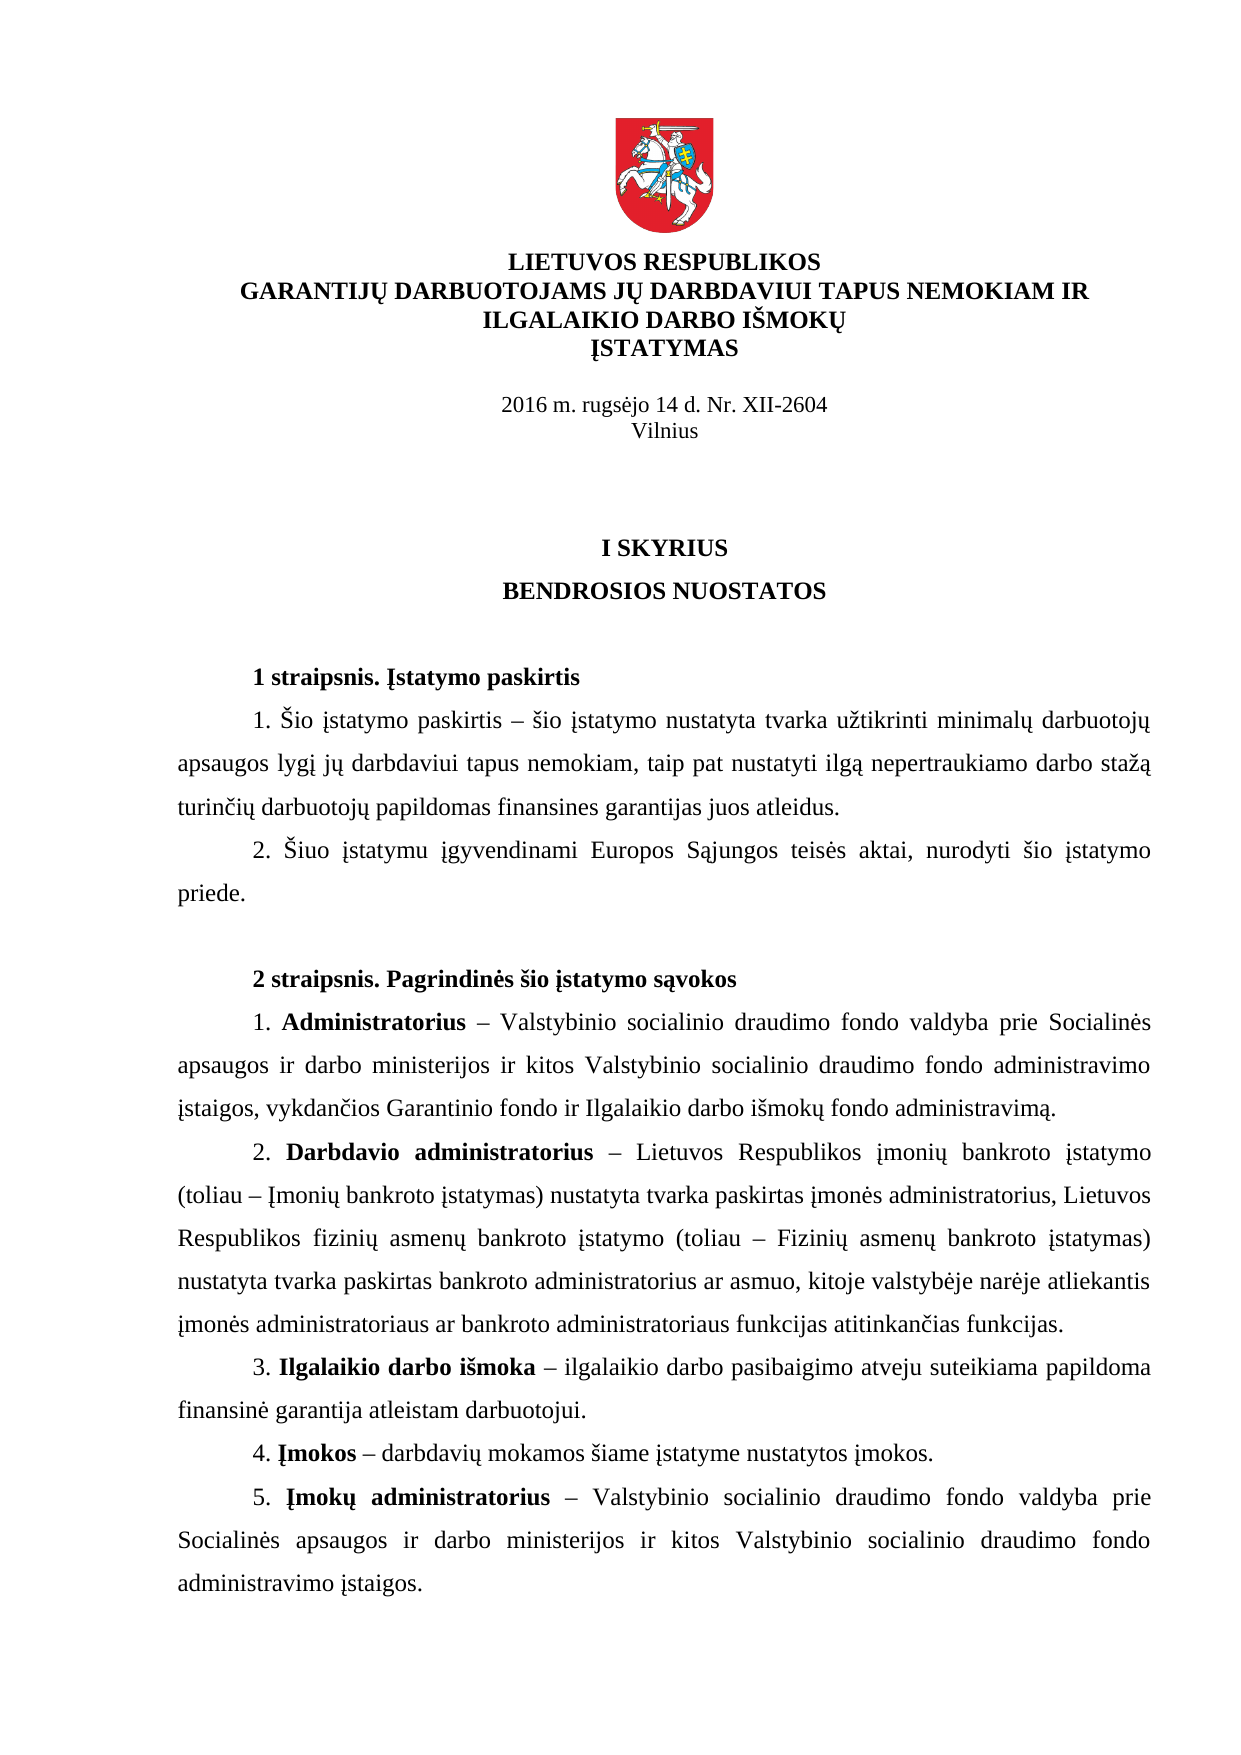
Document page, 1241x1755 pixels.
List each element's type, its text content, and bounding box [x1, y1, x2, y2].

text 1. Administratorius – Valstybinio socialinio draudimo fondo valdyba prie Socialinės apsaugos ir darbo ministerijos ir kitos Valstybinio socialinio draudimo fondo administravimo įstaigos, vykdančios Garantinio fondo ir Ilgalaikio darbo išmokų fondo administravimą. [177, 1007, 1152, 1122]
text 1. Šio įstatymo paskirtis – šio įstatymo nustatyta tvarka užtikrinti minimalų darbuotojų apsaugos lygį jų darbdaviui tapus nemokiam, taip pat nustatyti ilgą nepertraukiamo darbo stažą turinčių darbuotojų papildomas finansines garantijas juos atleidus. [177, 705, 1152, 820]
text 5. Įmokų administratorius – Valstybinio socialinio draudimo fondo valdyba prie Socialinės apsaugos ir darbo ministerijos ir kitos Valstybinio socialinio draudimo fondo administravimo įstaigos. [177, 1482, 1152, 1597]
text 2. Šiuo įstatymu įgyvendinami Europos Sąjungos teisės aktai, nurodyti šio įstatymo priede. [177, 835, 1152, 907]
text 2. Darbdavio administratorius – Lietuvos Respublikos įmonių bankroto įstatymo (toliau – Įmonių bankroto įstatymas) nustatyta tvarka paskirtas įmonės administratorius, Lietuvos Respublikos fizinių asmenų bankroto įstatymo (toliau – Fizinių asmenų bankroto įstatymas) nustatyta tvarka paskirtas bankroto administratorius ar asmuo, kitoje valstybėje narėje atliekantis įmonės administratoriaus ar bankroto administratoriaus funkcijas atitinkančias funkcijas. [177, 1137, 1152, 1338]
text 1 straipsnis. Įstatymo paskirtis [177, 662, 1152, 691]
text 3. Ilgalaikio darbo išmoka – ilgalaikio darbo pasibaigimo atveju suteikiama papildoma finansinė garantija atleistam darbuotojui. [177, 1352, 1152, 1424]
text 2 straipsnis. Pagrindinės šio įstatymo sąvokos [177, 964, 1152, 993]
text ĮSTATYMAS [177, 333, 1152, 362]
text 4. Įmokos – darbdavių mokamos šiame įstatyme nustatytos įmokos. [177, 1438, 1152, 1467]
text Vilnius [177, 417, 1152, 444]
text BENDROSIOS NUOSTATOS [177, 576, 1152, 605]
text LIETUVOS RESPUBLIKOS [177, 247, 1152, 276]
text 2016 m. rugsėjo 14 d. Nr. XII-2604 [177, 391, 1152, 417]
text GARANTIJŲ DARBUOTOJAMS JŲ DARBDAVIUI TAPUS NEMOKIAM IR ILGALAIKIO DARBO IŠMOKŲ [177, 276, 1152, 333]
text I SKYRIUS [177, 533, 1152, 562]
